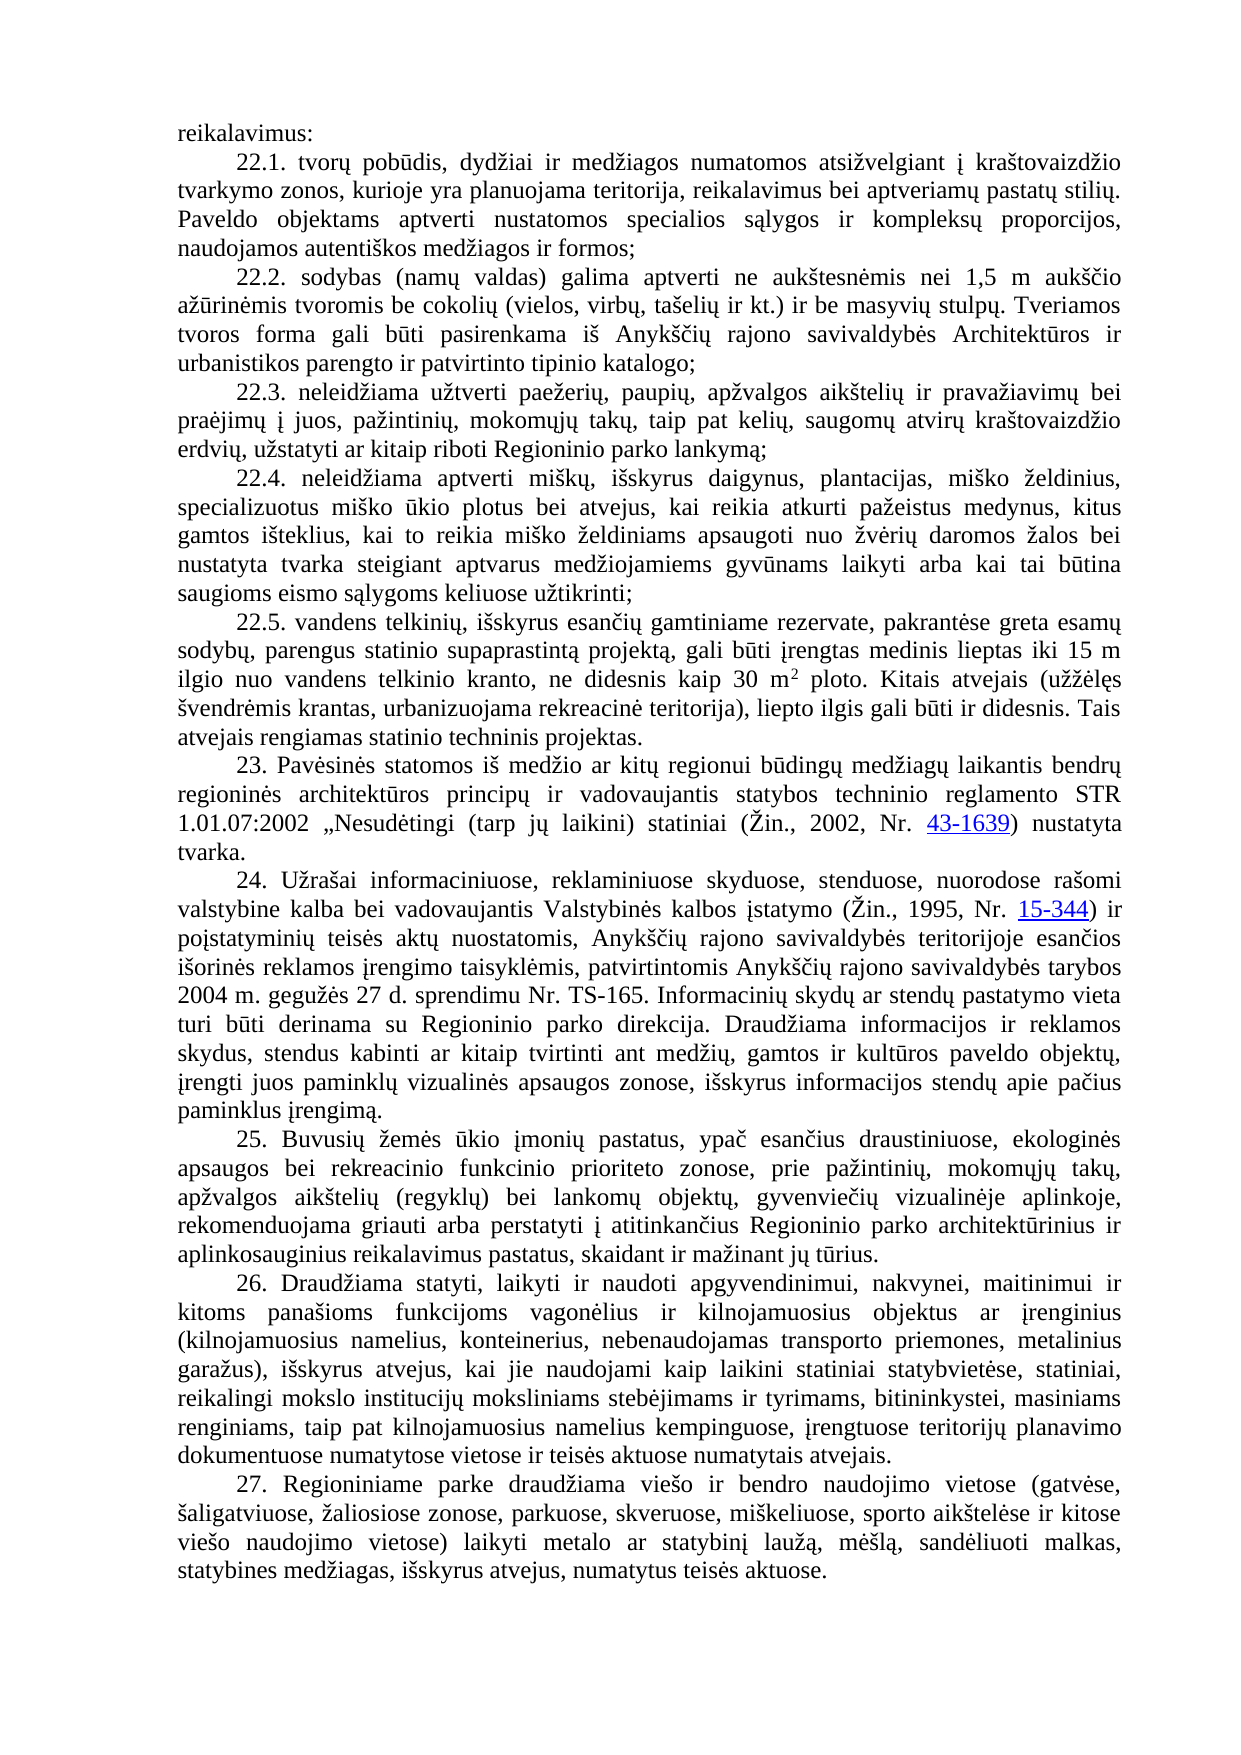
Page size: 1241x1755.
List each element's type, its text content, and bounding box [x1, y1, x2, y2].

text 22.5. vandens telkinių, išskyrus esančių gamtiniame rezervate, pakrantėse greta esamų sodybų, parengus statinio supaprastintą projektą, gali būti įrengtas medinis lieptas iki 15 m ilgio nuo vandens telkinio kranto, ne didesnis kaip 30 m2 ploto. Kitais atvejais (užžėlęs švendrėmis krantas, urbanizuojama rekreacinė teritorija), liepto ilgis gali būti ir didesnis. Tais atvejais rengiamas statinio techninis projektas. [177, 607, 1122, 751]
text 26. Draudžiama statyti, laikyti ir naudoti apgyvendinimui, nakvynei, maitinimui ir kitoms panašioms funkcijoms vagonėlius ir kilnojamuosius objektus ar įrenginius (kilnojamuosius namelius, konteinerius, nebenaudojamas transporto priemones, metalinius garažus), išskyrus atvejus, kai jie naudojami kaip laikini statiniai statybvietėse, statiniai, reikalingi mokslo institucijų moksliniams stebėjimams ir tyrimams, bitininkystei, masiniams renginiams, taip pat kilnojamuosius namelius kempinguose, įrengtuose teritorijų planavimo dokumentuose numatytose vietose ir teisės aktuose numatytais atvejais. [177, 1268, 1122, 1469]
text 27. Regioniniame parke draudžiama viešo ir bendro naudojimo vietose (gatvėse, šaligatviuose, žaliosiose zonose, parkuose, skveruose, miškeliuose, sporto aikštelėse ir kitose viešo naudojimo vietose) laikyti metalo ar statybinį laužą, mėšlą, sandėliuoti malkas, statybines medžiagas, išskyrus atvejus, numatytus teisės aktuose. [177, 1469, 1122, 1584]
text reikalavimus: [177, 118, 1122, 147]
text 22.3. neleidžiama užtverti paežerių, paupių, apžvalgos aikštelių ir pravažiavimų bei praėjimų į juos, pažintinių, mokomųjų takų, taip pat kelių, saugomų atvirų kraštovaizdžio erdvių, užstatyti ar kitaip riboti Regioninio parko lankymą; [177, 377, 1122, 463]
text 22.1. tvorų pobūdis, dydžiai ir medžiagos numatomos atsižvelgiant į kraštovaizdžio tvarkymo zonos, kurioje yra planuojama teritorija, reikalavimus bei aptveriamų pastatų stilių. Paveldo objektams aptverti nustatomos specialios sąlygos ir kompleksų proporcijos, naudojamos autentiškos medžiagos ir formos; [177, 147, 1122, 262]
text 23. Pavėsinės statomos iš medžio ar kitų regionui būdingų medžiagų laikantis bendrų regioninės architektūros principų ir vadovaujantis statybos techninio reglamento STR 1.01.07:2002 „Nesudėtingi (tarp jų laikini) statiniai (Žin., 2002, Nr. 43-1639) nustatyta tvarka. [177, 751, 1122, 866]
text 22.4. neleidžiama aptverti miškų, išskyrus daigynus, plantacijas, miško želdinius, specializuotus miško ūkio plotus bei atvejus, kai reikia atkurti pažeistus medynus, kitus gamtos išteklius, kai to reikia miško želdiniams apsaugoti nuo žvėrių daromos žalos bei nustatyta tvarka steigiant aptvarus medžiojamiems gyvūnams laikyti arba kai tai būtina saugioms eismo sąlygoms keliuose užtikrinti; [177, 463, 1122, 607]
text 22.2. sodybas (namų valdas) galima aptverti ne aukštesnėmis nei 1,5 m aukščio ažūrinėmis tvoromis be cokolių (vielos, virbų, tašelių ir kt.) ir be masyvių stulpų. Tveriamos tvoros forma gali būti pasirenkama iš Anykščių rajono savivaldybės Architektūros ir urbanistikos parengto ir patvirtinto tipinio katalogo; [177, 262, 1122, 377]
text 25. Buvusių žemės ūkio įmonių pastatus, ypač esančius draustiniuose, ekologinės apsaugos bei rekreacinio funkcinio prioriteto zonose, prie pažintinių, mokomųjų takų, apžvalgos aikštelių (regyklų) bei lankomų objektų, gyvenviečių vizualinėje aplinkoje, rekomenduojama griauti arba perstatyti į atitinkančius Regioninio parko architektūrinius ir aplinkosauginius reikalavimus pastatus, skaidant ir mažinant jų tūrius. [177, 1124, 1122, 1268]
text 24. Užrašai informaciniuose, reklaminiuose skyduose, stenduose, nuorodose rašomi valstybine kalba bei vadovaujantis Valstybinės kalbos įstatymo (Žin., 1995, Nr. 15-344) ir poįstatyminių teisės aktų nuostatomis, Anykščių rajono savivaldybės teritorijoje esančios išorinės reklamos įrengimo taisyklėmis, patvirtintomis Anykščių rajono savivaldybės tarybos 2004 m. gegužės 27 d. sprendimu Nr. TS-165. Informacinių skydų ar stendų pastatymo vieta turi būti derinama su Regioninio parko direkcija. Draudžiama informacijos ir reklamos skydus, stendus kabinti ar kitaip tvirtinti ant medžių, gamtos ir kultūros paveldo objektų, įrengti juos paminklų vizualinės apsaugos zonose, išskyrus informacijos stendų apie pačius paminklus įrengimą. [177, 866, 1122, 1124]
